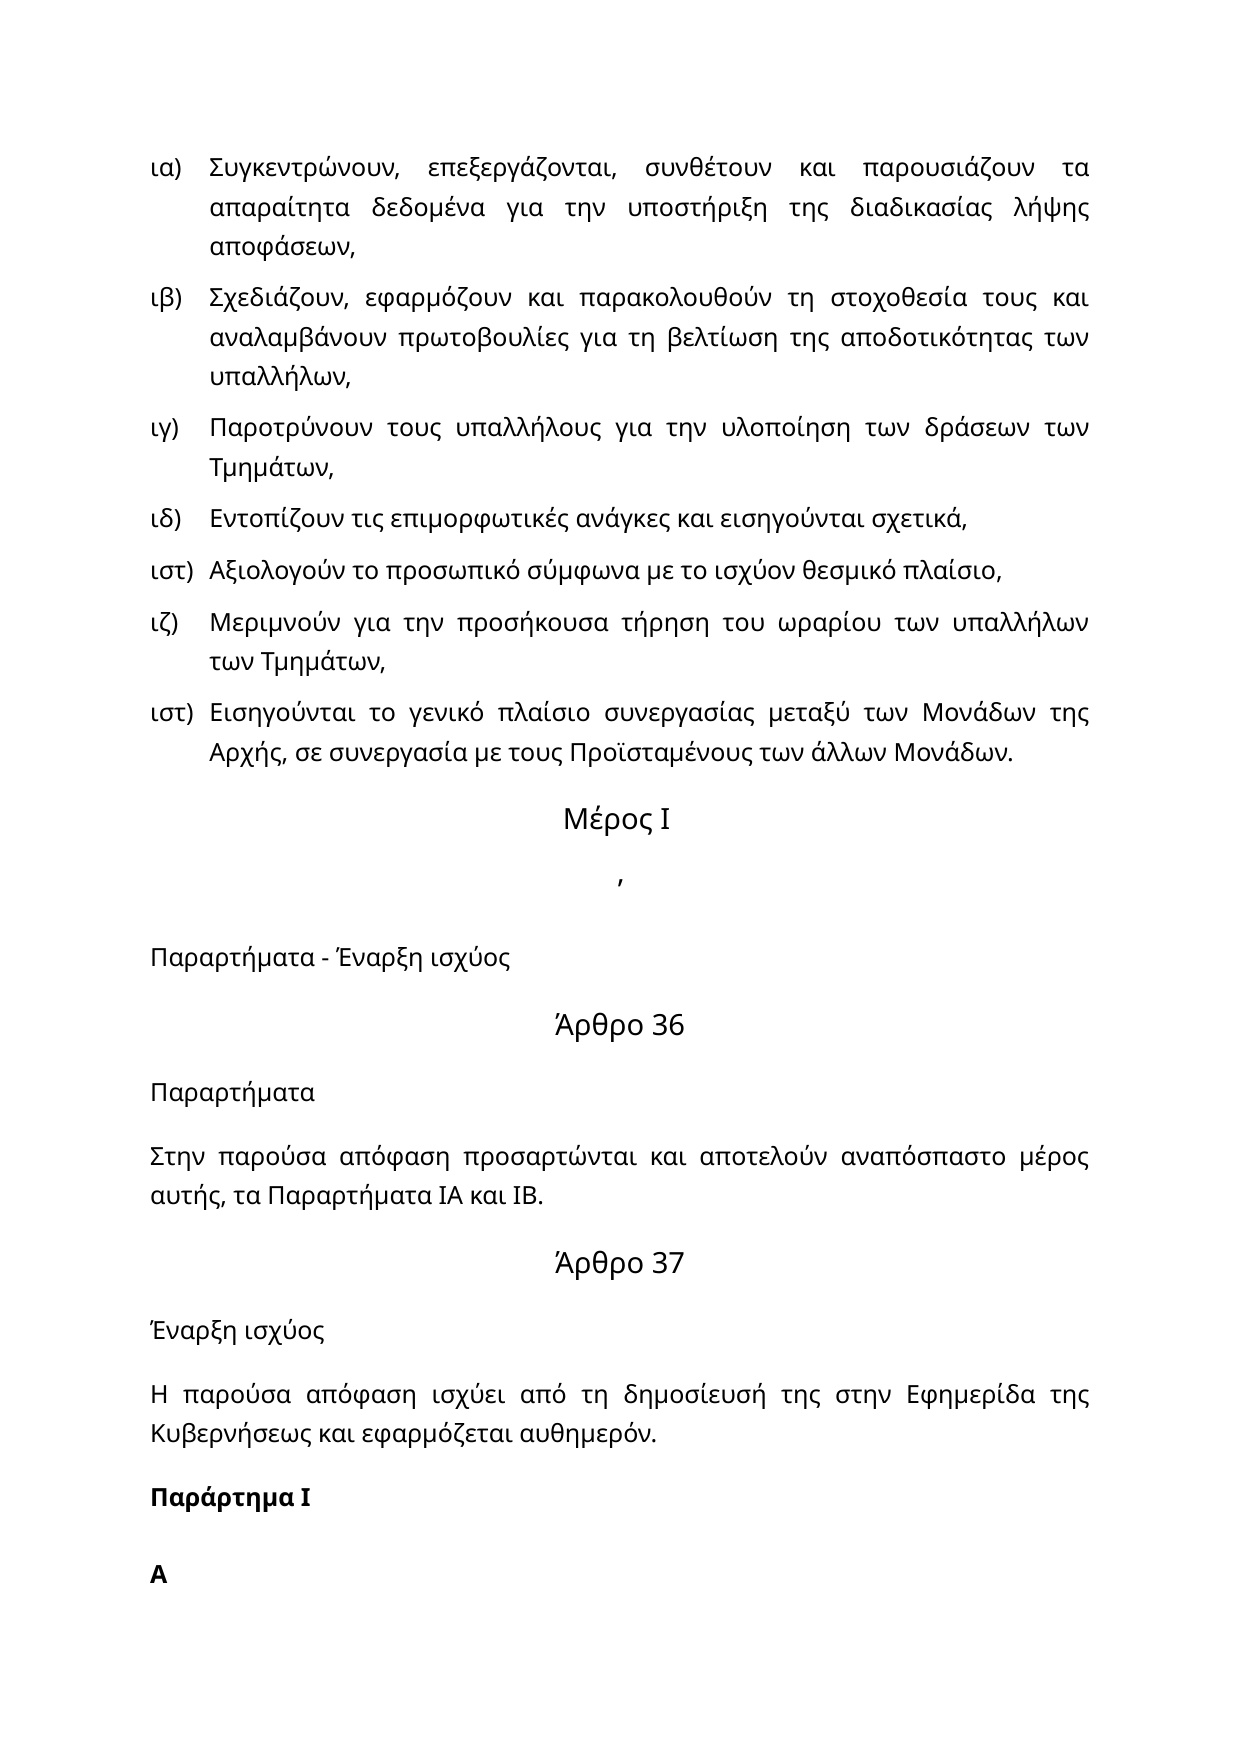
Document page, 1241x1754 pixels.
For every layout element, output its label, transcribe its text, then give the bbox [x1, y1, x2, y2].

list ιζ) Μεριμνούν για την προσήκουσα τήρηση του ωραρίου των υπαλλήλων των Τμημάτων, [150, 604, 1090, 677]
text Έναρξη ισχύος [150, 1312, 1090, 1347]
text Παραρτήματα [150, 1074, 1090, 1108]
text Παραρτήματα - Έναρξη ισχύος [150, 939, 1090, 974]
list ιδ) Εντοπίζουν τις επιμορφωτικές ανάγκες και εισηγούνται σχετικά, [150, 501, 1090, 535]
list ια) Συγκεντρώνουν, επεξεργάζονται, συνθέτουν και παρουσιάζουν τα απαραίτητα δεδομένα για την υποστήριξη της διαδικασίας λήψης αποφάσεων, [150, 150, 1090, 262]
list ιστ) Αξιολογούν το προσωπικό σύμφωνα με το ισχύον θεσμικό πλαίσιο, [150, 552, 1090, 587]
subtitle Άρθρο 37 [150, 1242, 1090, 1282]
subtitle ’ [150, 869, 1090, 909]
subtitle Μέρος Ι [150, 798, 1090, 838]
title Παράρτημα Ι [150, 1480, 1090, 1514]
text Στην παρούσα απόφαση προσαρτώνται και αποτελούν αναπόσπαστο μέρος αυτής, τα Παραρτήματα ΙΑ και ΙΒ. [150, 1138, 1090, 1212]
subtitle Άρθρο 36 [150, 1004, 1090, 1043]
list ιβ) Σχεδιάζουν, εφαρμόζουν και παρακολουθούν τη στοχοθεσία τους και αναλαμβάνουν πρωτοβουλίες για τη βελτίωση της αποδοτικότητας των υπαλλήλων, [150, 280, 1090, 392]
title Α [150, 1557, 1090, 1591]
text Η παρούσα απόφαση ισχύει από τη δημοσίευσή της στην Εφημερίδα της Κυβερνήσεως και εφαρμόζεται αυθημερόν. [150, 1377, 1090, 1450]
list ιγ) Παροτρύνουν τους υπαλλήλους για την υλοποίηση των δράσεων των Τμημάτων, [150, 410, 1090, 483]
list ιστ) Εισηγούνται το γενικό πλαίσιο συνεργασίας μεταξύ των Μονάδων της Αρχής, σε συνεργασία με τους Προϊσταμένους των άλλων Μονάδων. [150, 695, 1090, 768]
